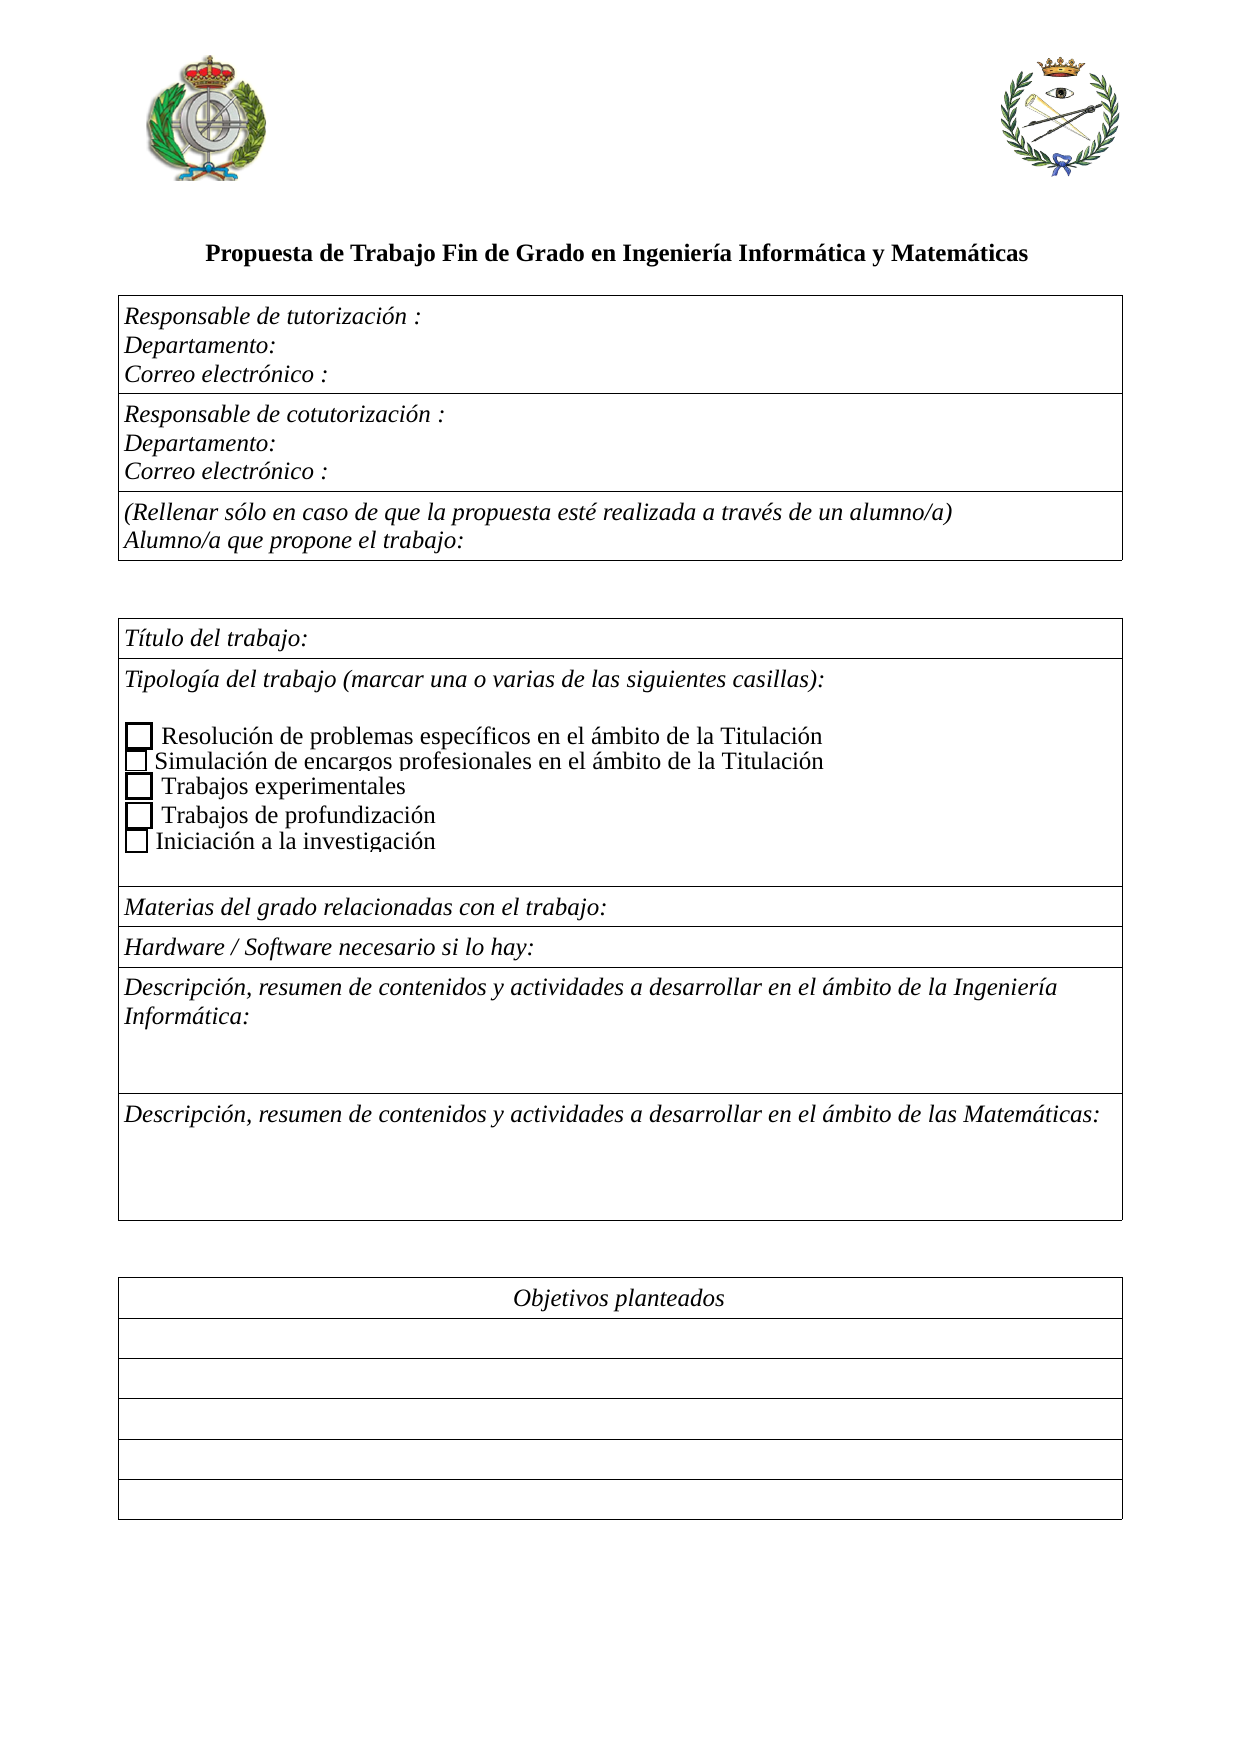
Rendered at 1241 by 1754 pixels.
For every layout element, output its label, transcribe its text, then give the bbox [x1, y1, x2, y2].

table_cell Materias del grado relacionadas con el trabajo: [119, 887, 1122, 926]
table_cell [119, 1399, 1122, 1438]
table_cell Hardware / Software necesario si lo hay: [119, 927, 1122, 967]
table_cell Descripción, resumen de contenidos y actividades a desarrollar en el ámbito de la Ingeniería Informática: [119, 968, 1122, 1093]
table_cell Descripción, resumen de contenidos y actividades a desarrollar en el ámbito de las Matemáticas: [119, 1094, 1122, 1220]
table_cell (Rellenar sólo en caso de que la propuesta esté realizada a través de un alumno/a) Alumno/a que propone el trabajo: [119, 492, 1122, 560]
table_cell [119, 1359, 1122, 1398]
text Propuesta de Trabajo Fin de Grado en Ingeniería Informática y Matemáticas [118, 238, 1122, 267]
table_cell [119, 1440, 1122, 1479]
table_header Objetivos planteados [119, 1278, 1122, 1318]
table_cell [119, 1480, 1122, 1519]
table_header Título del trabajo: [119, 619, 1122, 658]
table_cell [119, 1319, 1122, 1358]
picture [146, 55, 267, 181]
picture [1000, 56, 1120, 177]
table_header Responsable de tutorización : Departamento: Correo electrónico : [119, 296, 1122, 393]
table_cell Responsable de cotutorización : Departamento: Correo electrónico : [119, 394, 1122, 491]
table_cell Tipología del trabajo (marcar una o varias de las siguientes casillas): [119, 659, 1122, 886]
